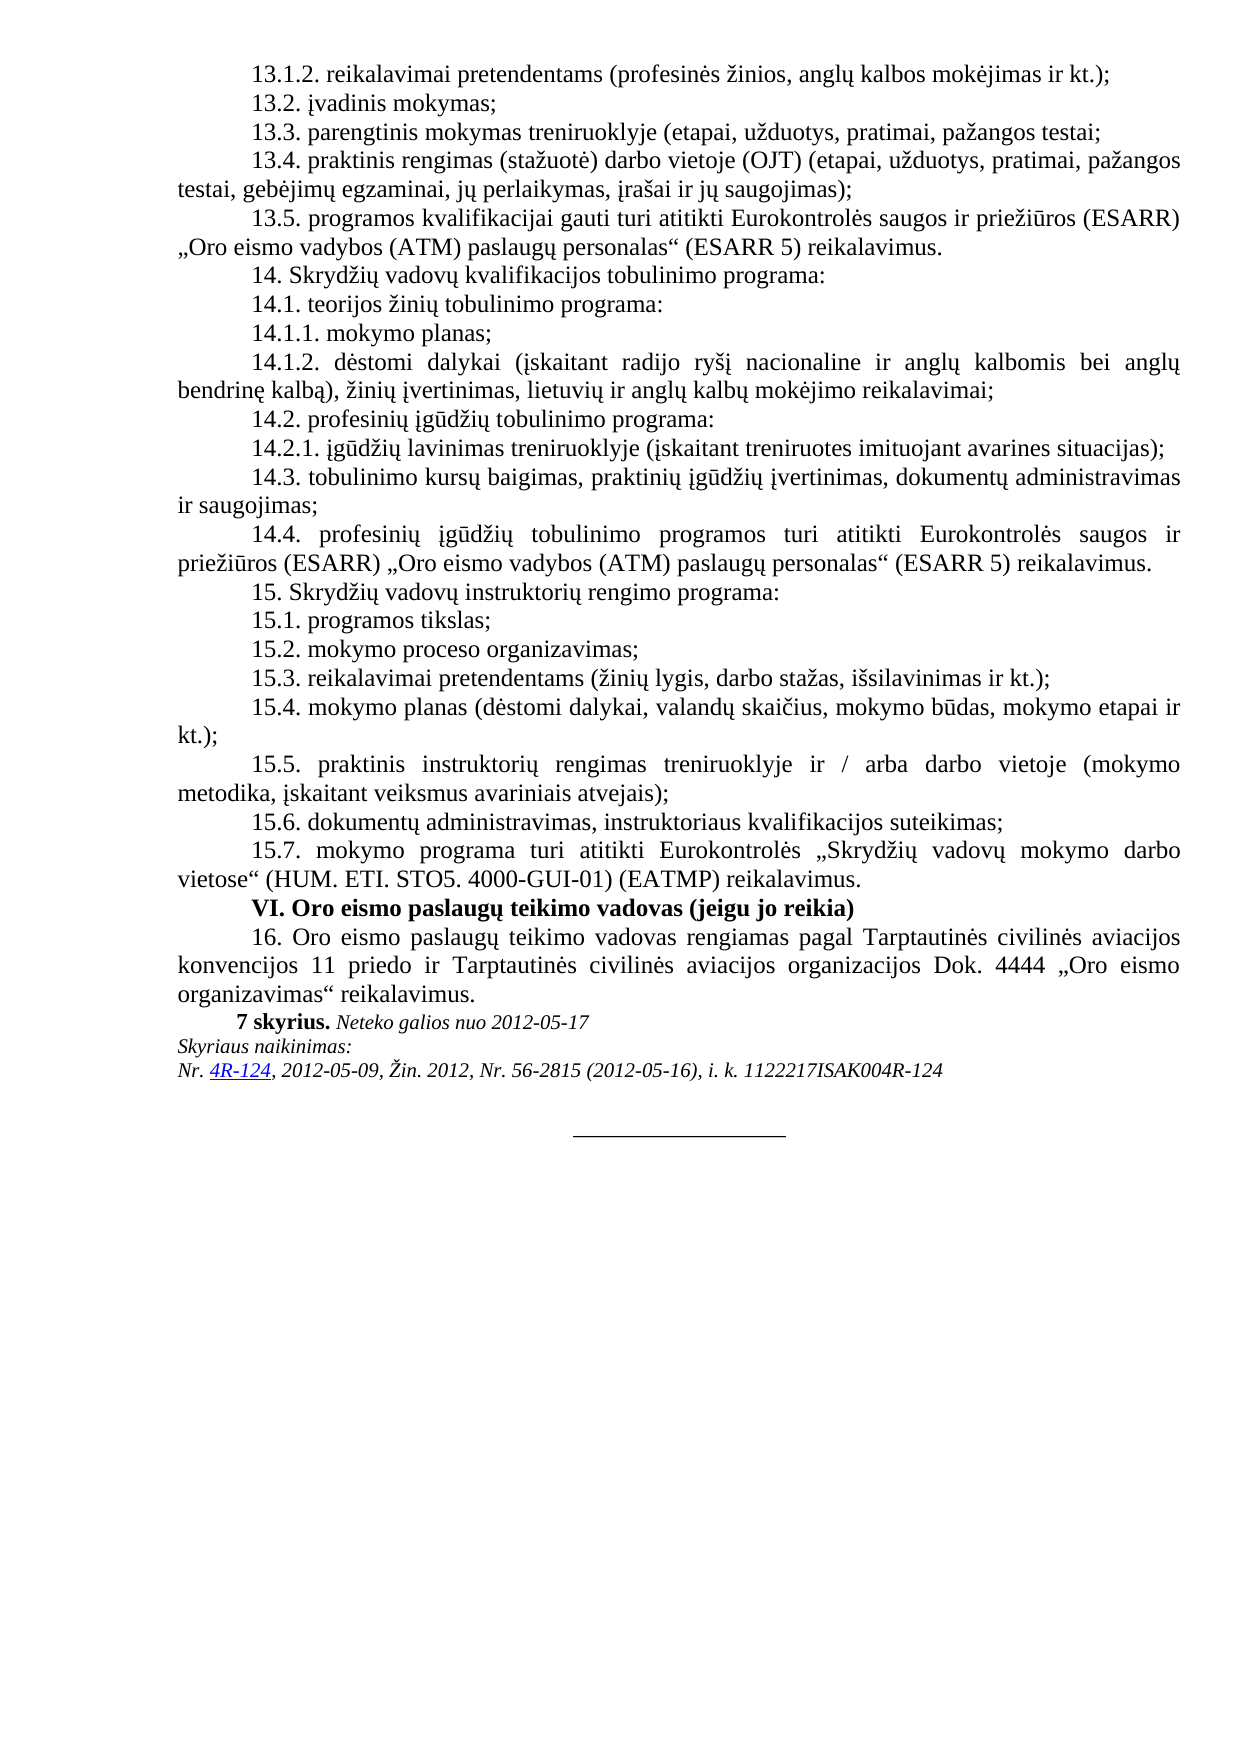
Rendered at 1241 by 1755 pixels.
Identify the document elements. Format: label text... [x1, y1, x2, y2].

text Nr. 4R-124, 2012-05-09, Žin. 2012, Nr. 56-2815 (2012-05-16), i. k. 1122217ISAK004R-124 [177, 1058, 1181, 1082]
text 13.2. įvadinis mokymas; [177, 88, 1181, 117]
text 14.2. profesinių įgūdžių tobulinimo programa: [177, 404, 1181, 433]
text 14.1.1. mokymo planas; [177, 318, 1181, 347]
text 16. Oro eismo paslaugų teikimo vadovas rengiamas pagal Tarptautinės civilinės aviacijos konvencijos 11 priedo ir Tarptautinės civilinės aviacijos organizacijos Dok. 4444 „Oro eismo organizavimas“ reikalavimus. [177, 922, 1181, 1008]
text 14.1. teorijos žinių tobulinimo programa: [177, 289, 1181, 318]
text 15.5. praktinis instruktorių rengimas treniruoklyje ir / arba darbo vietoje (mokymo metodika, įskaitant veiksmus avariniais atvejais); [177, 749, 1181, 807]
text 13.3. parengtinis mokymas treniruoklyje (etapai, užduotys, pratimai, pažangos testai; [177, 117, 1181, 145]
text 14.2.1. įgūdžių lavinimas treniruoklyje (įskaitant treniruotes imituojant avarines situacijas); [177, 433, 1181, 462]
text 14.1.2. dėstomi dalykai (įskaitant radijo ryšį nacionaline ir anglų kalbomis bei anglų bendrinę kalbą), žinių įvertinimas, lietuvių ir anglų kalbų mokėjimo reikalavimai; [177, 347, 1181, 404]
text 15.3. reikalavimai pretendentams (žinių lygis, darbo stažas, išsilavinimas ir kt.); [177, 663, 1181, 692]
text 13.4. praktinis rengimas (stažuotė) darbo vietoje (OJT) (etapai, užduotys, pratimai, pažangos testai, gebėjimų egzaminai, jų perlaikymas, įrašai ir jų saugojimas); [177, 145, 1181, 203]
text 7 skyrius. Neteko galios nuo 2012-05-17 [177, 1008, 1181, 1034]
text 15. Skrydžių vadovų instruktorių rengimo programa: [177, 577, 1181, 605]
text 15.6. dokumentų administravimas, instruktoriaus kvalifikacijos suteikimas; [177, 807, 1181, 835]
text 14. Skrydžių vadovų kvalifikacijos tobulinimo programa: [177, 260, 1181, 289]
text Skyriaus naikinimas: [177, 1034, 1181, 1058]
text 14.4. profesinių įgūdžių tobulinimo programos turi atitikti Eurokontrolės saugos ir priežiūros (ESARR) „Oro eismo vadybos (ATM) paslaugų personalas“ (ESARR 5) reikalavimus. [177, 519, 1181, 577]
text 14.3. tobulinimo kursų baigimas, praktinių įgūdžių įvertinimas, dokumentų administravimas ir saugojimas; [177, 462, 1181, 519]
text _________________ [177, 1111, 1181, 1140]
text 15.4. mokymo planas (dėstomi dalykai, valandų skaičius, mokymo būdas, mokymo etapai ir kt.); [177, 692, 1181, 749]
text 15.1. programos tikslas; [177, 605, 1181, 634]
text 13.5. programos kvalifikacijai gauti turi atitikti Eurokontrolės saugos ir priežiūros (ESARR) „Oro eismo vadybos (ATM) paslaugų personalas“ (ESARR 5) reikalavimus. [177, 203, 1181, 260]
text 15.7. mokymo programa turi atitikti Eurokontrolės „Skrydžių vadovų mokymo darbo vietose“ (HUM. ETI. STO5. 4000-GUI-01) (EATMP) reikalavimus. [177, 835, 1181, 893]
text 15.2. mokymo proceso organizavimas; [177, 634, 1181, 663]
text 13.1.2. reikalavimai pretendentams (profesinės žinios, anglų kalbos mokėjimas ir kt.); [177, 59, 1181, 88]
text VI. Oro eismo paslaugų teikimo vadovas (jeigu jo reikia) [177, 893, 1181, 922]
